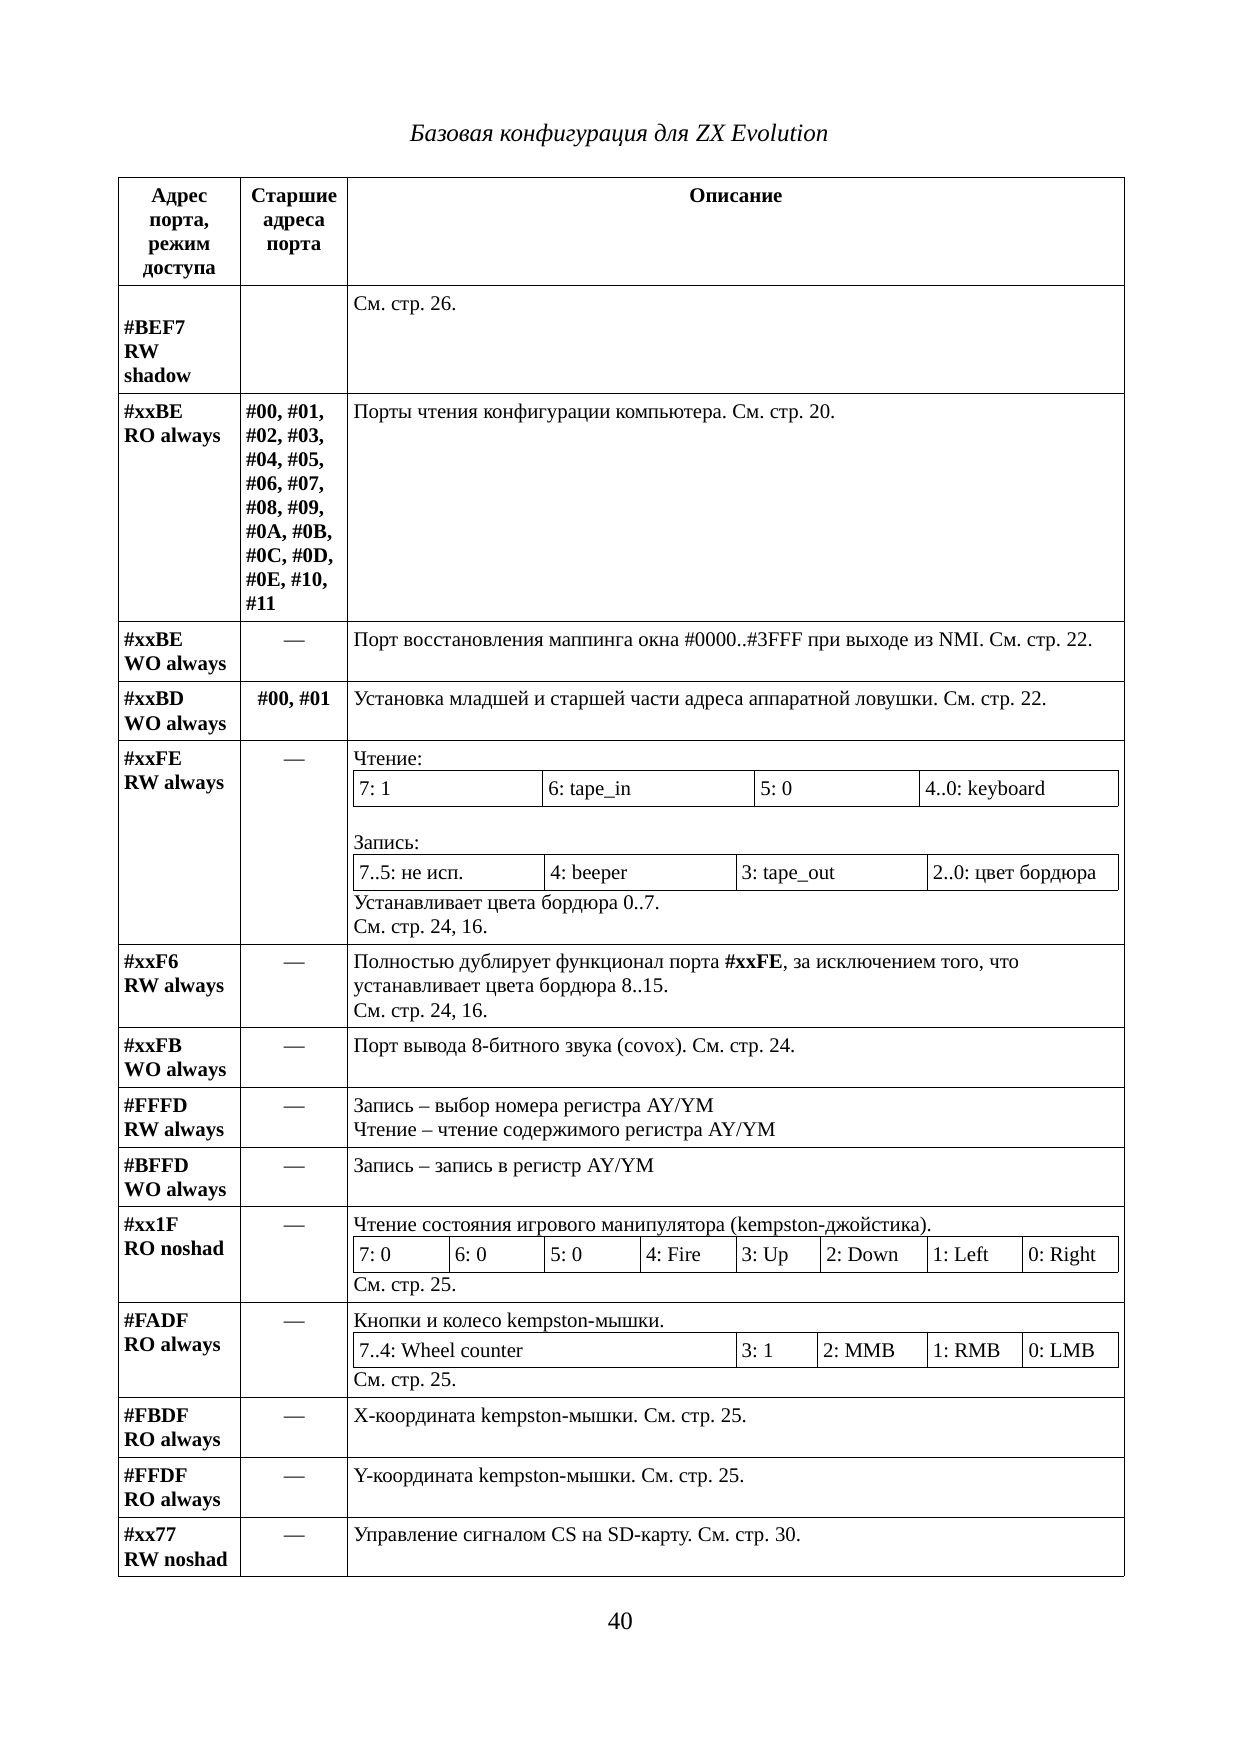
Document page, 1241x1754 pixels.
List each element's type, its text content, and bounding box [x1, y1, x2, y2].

table_cell #00, #01 [241, 682, 347, 740]
table_header Старшие адреса порта [241, 178, 347, 285]
table_cell #xxBD WO always [119, 682, 240, 740]
table_header 2: MMB [818, 1333, 927, 1367]
table_header 4: beeper [545, 855, 736, 889]
table_header Описание [348, 178, 1124, 285]
table_cell Запись – выбор номера регистра AY/YM Чтение – чтение содержимого регистра AY/YM [348, 1088, 1124, 1147]
table_cell #FBDF RO always [119, 1398, 240, 1457]
table_cell ― [241, 1458, 347, 1517]
table_header 7: 0 [354, 1237, 449, 1272]
table_cell ― [241, 945, 347, 1027]
table_cell #xxF6 RW always [119, 945, 240, 1027]
table_cell #xxBE RO always [119, 394, 240, 621]
table_cell Запись – запись в регистр AY/YM [348, 1148, 1124, 1206]
table_cell ― [241, 1398, 347, 1457]
table_header 4: Fire [641, 1237, 736, 1272]
table_cell Управление сигналом CS на SD-карту. См. стр. 30. [348, 1518, 1124, 1576]
table_cell ― [241, 1148, 347, 1206]
table_cell #BFFD WO always [119, 1148, 240, 1206]
table_header 6: tape_in [543, 771, 754, 806]
table_cell ― [241, 1518, 347, 1576]
table_cell ― [241, 1028, 347, 1087]
table_header 6: 0 [450, 1237, 544, 1272]
table_cell #xxFE RW always [119, 741, 240, 943]
table_header 7: 1 [354, 771, 542, 806]
table_cell ― [241, 622, 347, 681]
table_cell #FFDF RO always [119, 1458, 240, 1517]
table_header 5: 0 [755, 771, 919, 806]
table_cell Y-координата kempston-мышки. См. стр. 25. [348, 1458, 1124, 1517]
table_header 3: Up [737, 1237, 820, 1272]
table_header 2: Down [821, 1237, 927, 1272]
table_cell #BEF7 RW shadow [119, 286, 240, 393]
table_header 3: 1 [737, 1333, 817, 1367]
table_cell #xx1F RO noshad [119, 1207, 240, 1302]
table_cell #xxFB WO always [119, 1028, 240, 1087]
table_header Адрес порта, режим доступа [119, 178, 240, 285]
table_cell X-координата kempston-мышки. См. стр. 25. [348, 1398, 1124, 1457]
table_header 0: Right [1023, 1237, 1118, 1272]
table_header 3: tape_out [737, 855, 927, 889]
table_header 0: LMB [1023, 1333, 1118, 1367]
table_cell [241, 286, 347, 393]
table_cell #FFFD RW always [119, 1088, 240, 1147]
table_cell Установка младшей и старшей части адреса аппаратной ловушки. См. стр. 22. [348, 682, 1124, 740]
table_cell #FADF RO always [119, 1303, 240, 1397]
table_cell Полностью дублирует функционал порта #xxFE, за исключением того, что устанавливает цвета бордюра 8..15. См. стр. 24, 16. [348, 945, 1124, 1027]
table_cell Чтение: Запись: Устанавливает цвета бордюра 0..7. См. стр. 24, 16. [348, 741, 1124, 943]
table_header 7..4: Wheel counter [354, 1333, 736, 1367]
table_header 1: RMB [928, 1333, 1022, 1367]
table_cell Порты чтения конфигурации компьютера. См. стр. 20. [348, 394, 1124, 621]
table_cell ― [241, 1088, 347, 1147]
table_cell Чтение состояния игрового манипулятора (kempston-джойстика). См. стр. 25. [348, 1207, 1124, 1302]
table_header 1: Left [928, 1237, 1022, 1272]
table_header 4..0: keyboard [920, 771, 1118, 806]
table_cell #00, #01, #02, #03, #04, #05, #06, #07, #08, #09, #0A, #0B, #0C, #0D, #0E, #10, #11 [241, 394, 347, 621]
table_cell #xx77 RW noshad [119, 1518, 240, 1576]
table_cell Порт вывода 8-битного звука (covox). См. стр. 24. [348, 1028, 1124, 1087]
table_cell ― [241, 1303, 347, 1397]
table_cell #xxBE WO always [119, 622, 240, 681]
table_cell Порт восстановления маппинга окна #0000..#3FFF при выходе из NMI. См. стр. 22. [348, 622, 1124, 681]
table_header 7..5: не исп. [354, 855, 544, 889]
table_header 5: 0 [545, 1237, 640, 1272]
table_cell ― [241, 741, 347, 943]
table_cell Кнопки и колесо kempston-мышки. См. стр. 25. [348, 1303, 1124, 1397]
table_header 2..0: цвет бордюра [928, 855, 1118, 889]
table_cell См. стр. 26. [348, 286, 1124, 393]
table_cell ― [241, 1207, 347, 1302]
